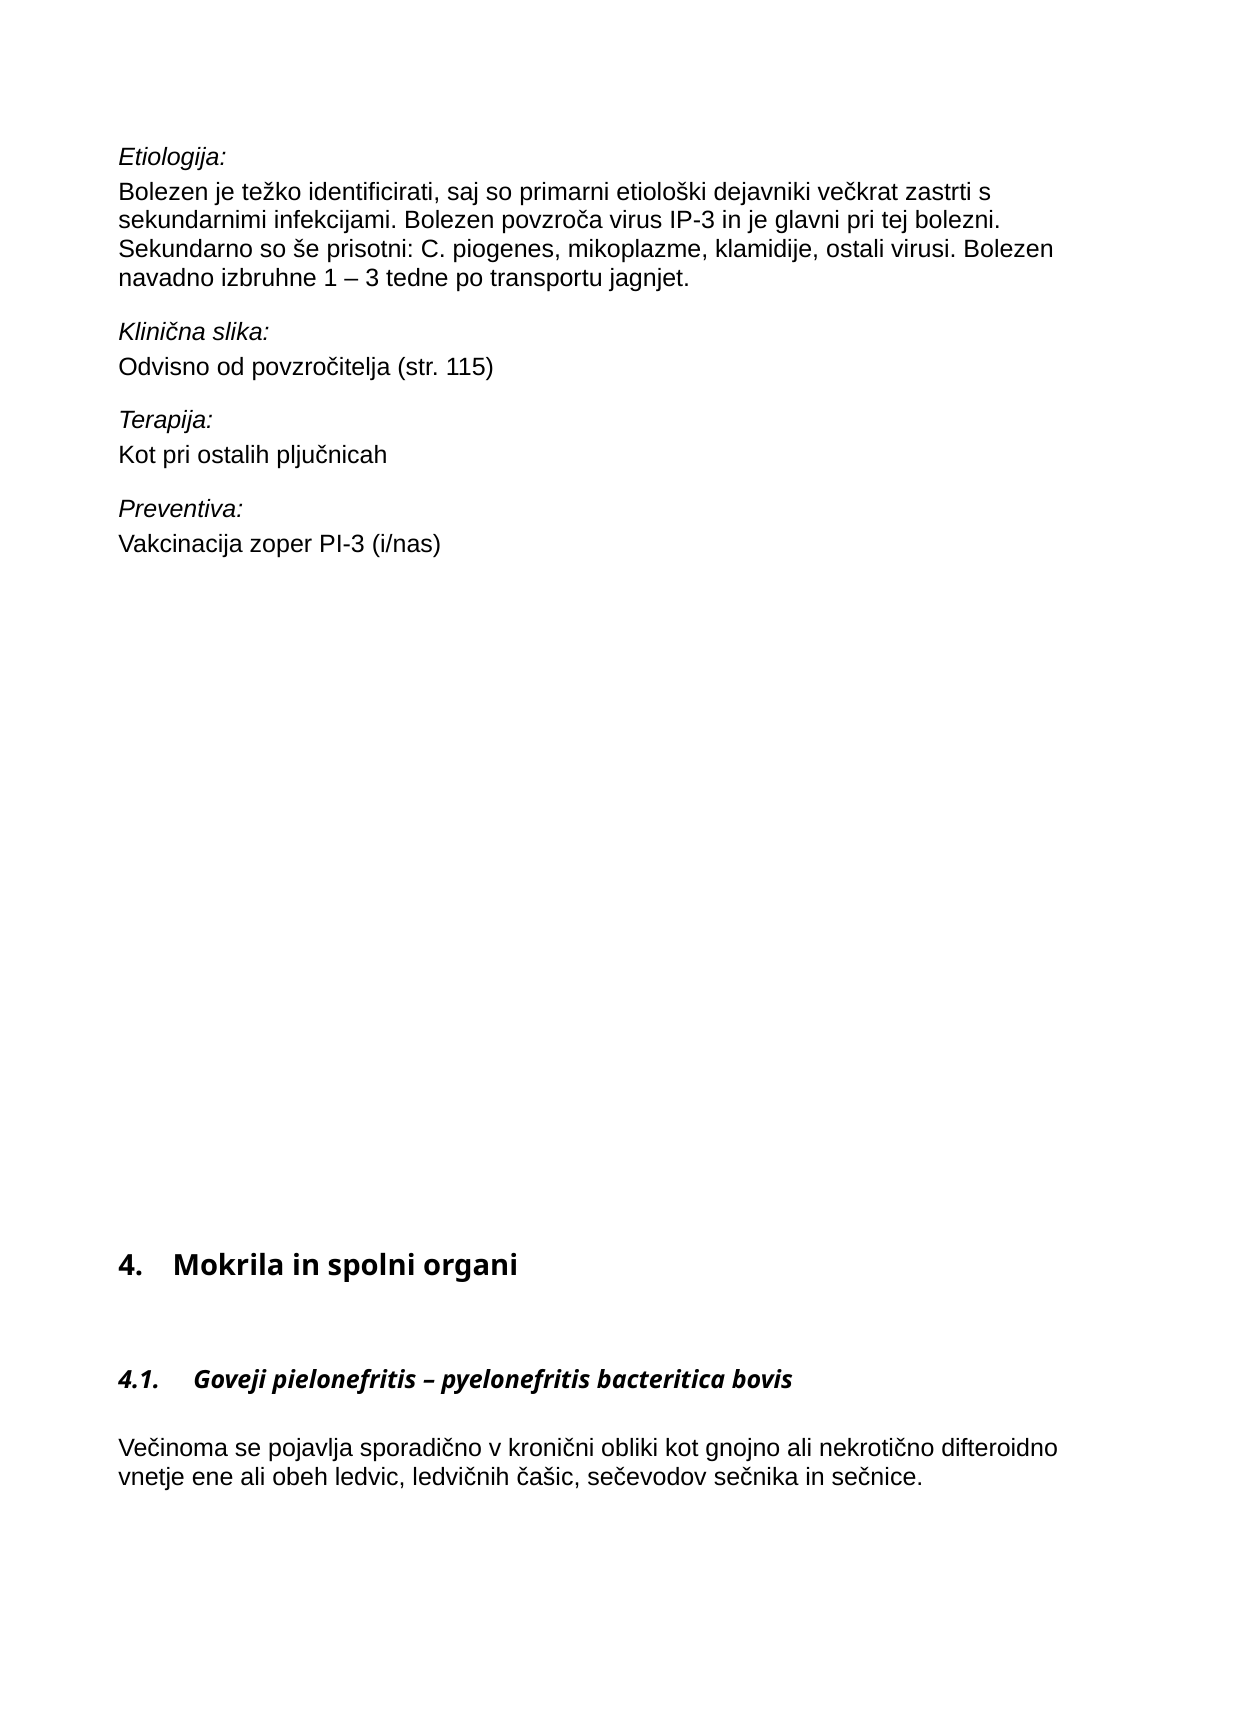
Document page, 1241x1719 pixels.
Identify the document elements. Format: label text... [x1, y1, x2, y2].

subtitle Goveji pielonefritis – pyelonefritis bacteritica bovis [118, 1362, 1122, 1396]
subtitle Terapija: [118, 406, 1122, 434]
text Večinoma se pojavlja sporadično v kronični obliki kot gnojno ali nekrotično difteroidno vnetje ene ali obeh ledvic, ledvičnih čašic, sečevodov sečnika in sečnice. [118, 1433, 1122, 1491]
subtitle Etiologija: [118, 142, 1122, 171]
text Vakcinacija zoper PI-3 (i/nas) [118, 529, 1122, 558]
text Odvisno od povzročitelja (str. 115) [118, 352, 1122, 381]
subtitle Mokrila in spolni organi [118, 1244, 1122, 1284]
text Bolezen je težko identificirati, saj so primarni etiološki dejavniki večkrat zastrti s sekundarnimi infekcijami. Bolezen povzroča virus IP-3 in je glavni pri tej bolezni. Sekundarno so še prisotni: C. piogenes, mikoplazme, klamidije, ostali virusi. Bolezen navadno izbruhne 1 – 3 tedne po transportu jagnjet. [118, 177, 1122, 292]
subtitle Klinična slika: [118, 317, 1122, 346]
subtitle Preventiva: [118, 494, 1122, 523]
text Kot pri ostalih pljučnicah [118, 441, 1122, 469]
